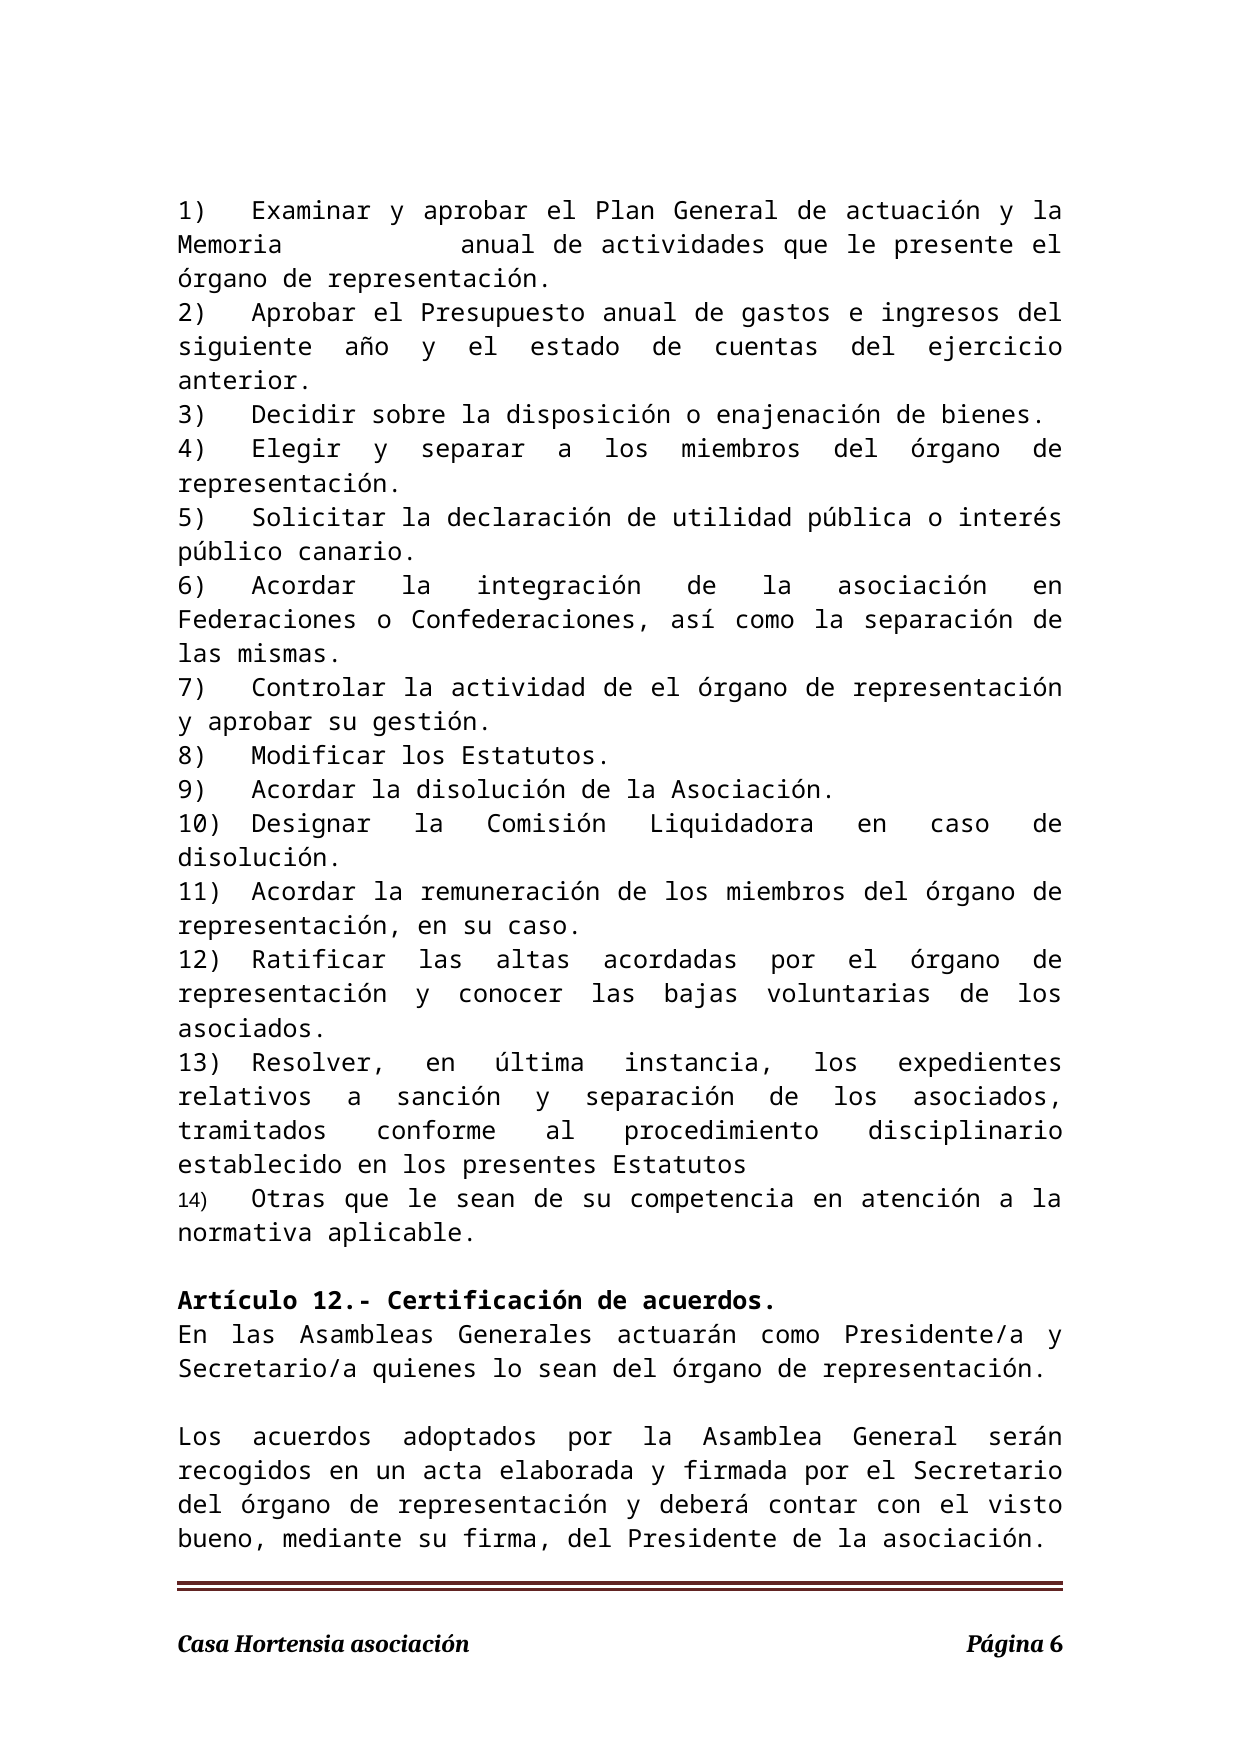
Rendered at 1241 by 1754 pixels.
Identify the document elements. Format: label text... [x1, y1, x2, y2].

list Designar la Comisión Liquidadora en caso de disolución. [177, 806, 1063, 874]
list Solicitar la declaración de utilidad pública o interés público canario. [177, 499, 1063, 567]
text En las Asambleas Generales actuarán como Presidente/a y Secretario/a quienes lo sean del órgano de representación. [177, 1317, 1063, 1385]
list Resolver, en última instancia, los expedientes relativos a sanción y separación de los asociados, tramitados conforme al procedimiento disciplinario establecido en los presentes Estatutos [177, 1044, 1063, 1181]
list Aprobar el Presupuesto anual de gastos e ingresos del siguiente año y el estado de cuentas del ejercicio anterior. [177, 295, 1063, 397]
text Los acuerdos adoptados por la Asamblea General serán recogidos en un acta elaborada y firmada por el Secretario del órgano de representación y deberá contar con el visto bueno, mediante su firma, del Presidente de la asociación. [177, 1419, 1063, 1555]
list Elegir y separar a los miembros del órgano de representación. [177, 431, 1063, 499]
text Artículo 12.- Certificación de acuerdos. [177, 1283, 1063, 1317]
list Modificar los Estatutos. [177, 738, 1063, 772]
list Controlar la actividad de el órgano de representación y aprobar su gestión. [177, 669, 1063, 738]
list Examinar y aprobar el Plan General de actuación y la Memoria anual de actividades que le presente el órgano de representación. [177, 193, 1063, 295]
list Ratificar las altas acordadas por el órgano de representación y conocer las bajas voluntarias de los asociados. [177, 942, 1063, 1044]
list Otras que le sean de su competencia en atención a la normativa aplicable. [177, 1181, 1063, 1249]
list Decidir sobre la disposición o enajenación de bienes. [177, 397, 1063, 431]
list Acordar la remuneración de los miembros del órgano de representación, en su caso. [177, 874, 1063, 942]
list Acordar la disolución de la Asociación. [177, 772, 1063, 806]
list Acordar la integración de la asociación en Federaciones o Confederaciones, así como la separación de las mismas. [177, 567, 1063, 669]
